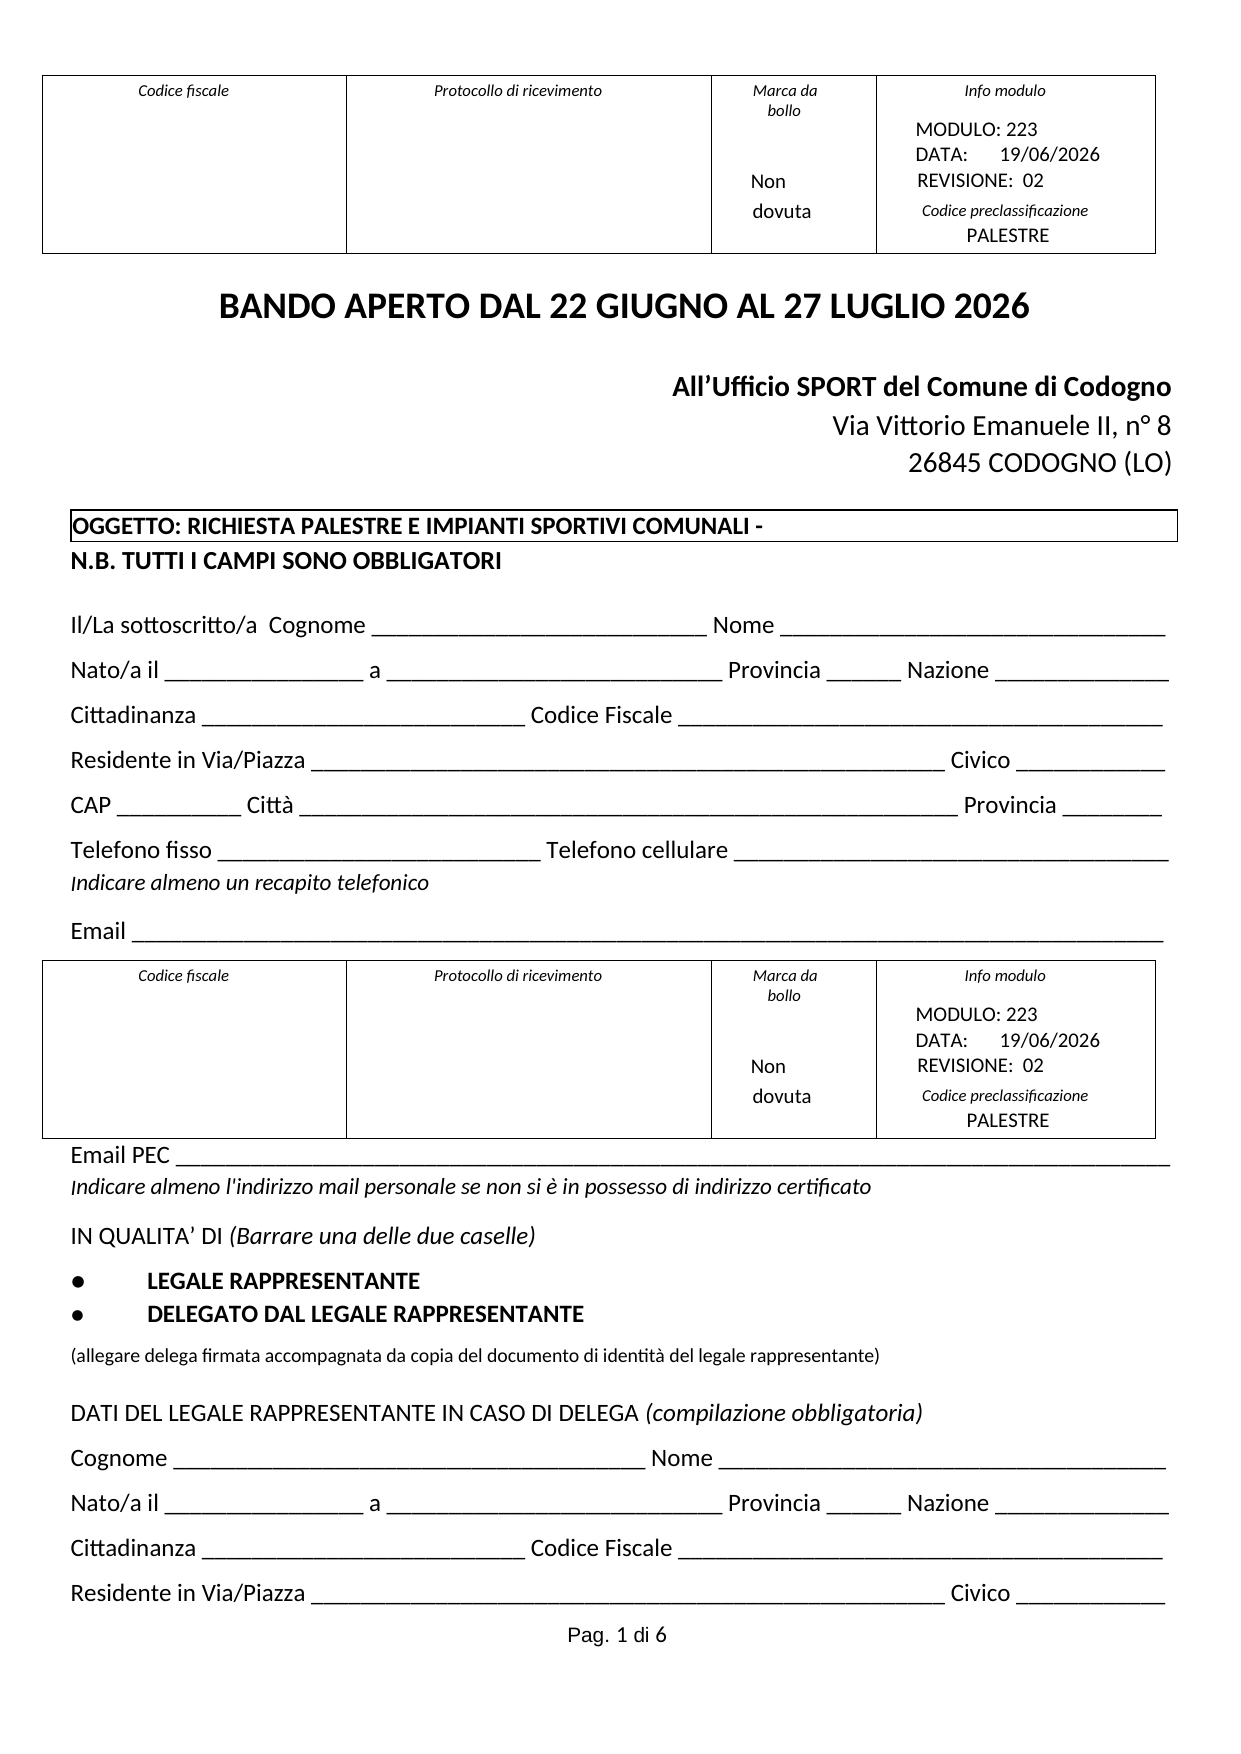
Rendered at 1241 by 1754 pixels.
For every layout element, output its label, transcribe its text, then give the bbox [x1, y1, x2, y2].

list DELEGATO DAL LEGALE RAPPRESENTANTE [70, 1298, 1178, 1329]
text Email PEC ________________________________________________________________________________ [70, 1139, 1178, 1169]
text (allegare delega firmata accompagnata da copia del documento di identità del legale rappresentante) [70, 1343, 1178, 1381]
text 26845 CODOGNO (LO) [70, 444, 1178, 480]
text DATI DEL LEGALE RAPPRESENTANTE IN CASO DI DELEGA (compilazione obbligatoria) [70, 1397, 1178, 1427]
table_header Marca da bollo Non dovuta [712, 961, 876, 1138]
text All’Ufficio SPORT del Comune di Codogno [70, 368, 1178, 404]
text Residente in Via/Piazza ___________________________________________________ Civico ____________ [70, 1577, 1178, 1607]
text Cittadinanza __________________________ Codice Fiscale _______________________________________ [70, 699, 1178, 730]
text Email ___________________________________________________________________________________ [70, 915, 1178, 946]
text Cittadinanza __________________________ Codice Fiscale _______________________________________ [70, 1532, 1178, 1562]
text Nato/a il ________________ a ___________________________ Provincia ______ Nazione ______________ [70, 654, 1178, 685]
text BANDO APERTO DAL 22 GIUGNO AL 27 LUGLIO 2026 [70, 282, 1178, 327]
table_header Info modulo MODULO: 223 DATA: 19/06/2026 REVISIONE: 02 Codice preclassificazione PALESTRE [877, 961, 1155, 1138]
text Il/La sottoscritto/a Cognome ___________________________ Nome _______________________________ [70, 609, 1178, 640]
text N.B. TUTTI I CAMPI SONO OBBLIGATORI [70, 544, 1178, 593]
table_header Protocollo di ricevimento [347, 961, 711, 1138]
text Telefono fisso __________________________ Telefono cellulare ___________________________________ [70, 834, 1178, 865]
text Nato/a il ________________ a ___________________________ Provincia ______ Nazione ______________ [70, 1487, 1178, 1517]
text Cognome ______________________________________ Nome ____________________________________ [70, 1442, 1178, 1472]
text Via Vittorio Emanuele II, n° 8 [70, 407, 1178, 442]
text OGGETTO: RICHIESTA PALESTRE E IMPIANTI SPORTIVI COMUNALI - [72, 511, 1177, 541]
text Indicare almeno un recapito telefonico [70, 868, 1178, 911]
list LEGALE RAPPRESENTANTE [70, 1265, 1178, 1295]
text CAP __________ Città _____________________________________________________ Provincia ________ [70, 789, 1178, 820]
text Residente in Via/Piazza ___________________________________________________ Civico ____________ [70, 744, 1178, 775]
text Indicare almeno l'indirizzo mail personale se non si è in possesso di indirizzo certificato [70, 1172, 1178, 1216]
text IN QUALITA’ DI (Barrare una delle due caselle) [70, 1220, 1178, 1250]
table_header Codice fiscale [43, 961, 346, 1138]
